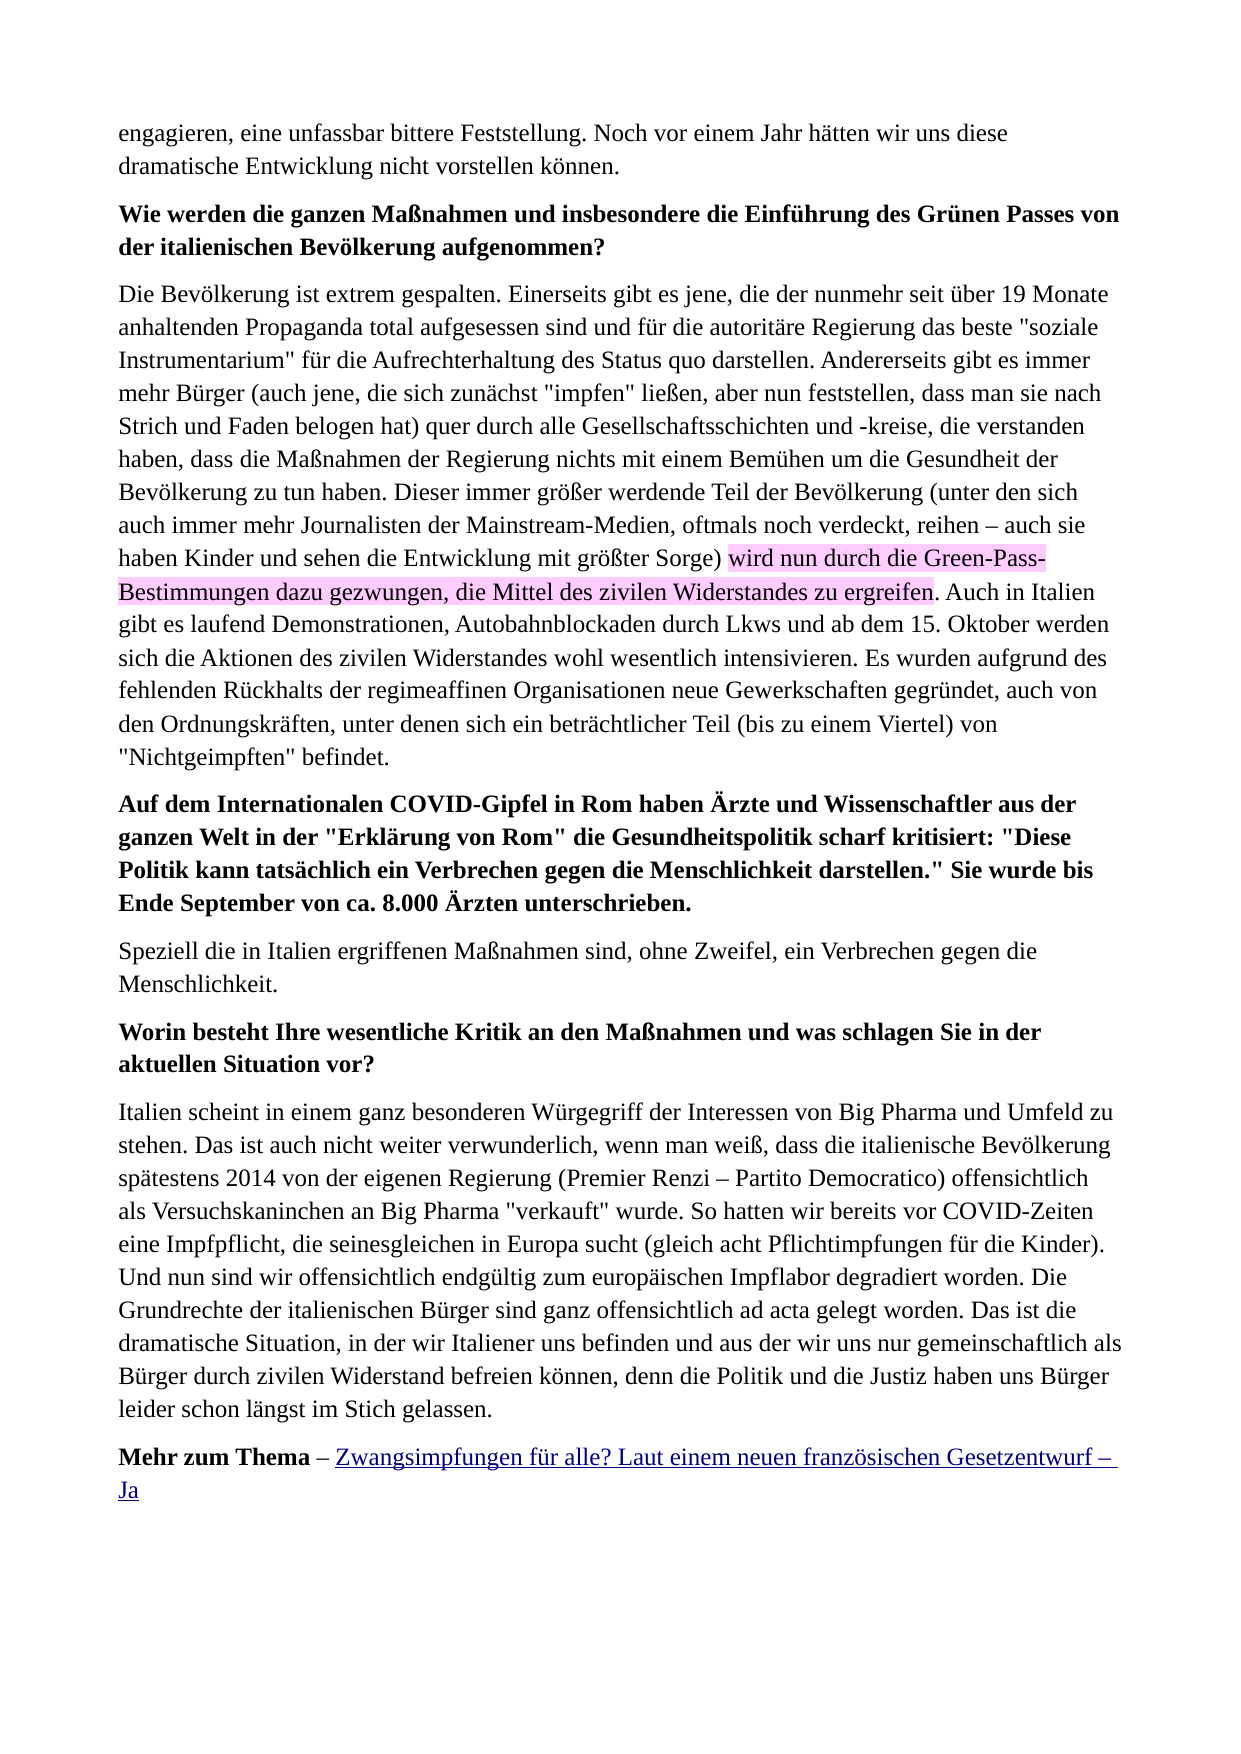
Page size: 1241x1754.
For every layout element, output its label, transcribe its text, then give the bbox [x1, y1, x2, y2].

text Speziell die in Italien ergriffenen Maßnahmen sind, ohne Zweifel, ein Verbrechen gegen die Menschlichkeit. [118, 936, 1122, 998]
text Mehr zum Thema – Zwangsimpfungen für alle? Laut einem neuen französischen Gesetzentwurf – Ja [118, 1442, 1122, 1504]
text Worin besteht Ihre wesentliche Kritik an den Maßnahmen und was schlagen Sie in der aktuellen Situation vor? [118, 1017, 1122, 1078]
text Auf dem Internationalen COVID-Gipfel in Rom haben Ärzte und Wissenschaftler aus der ganzen Welt in der "Erklärung von Rom" die Gesundheitspolitik scharf kritisiert: "Diese Politik kann tatsächlich ein Verbrechen gegen die Menschlichkeit darstellen." Sie wurde bis Ende September von ca. 8.000 Ärzten unterschrieben. [118, 789, 1122, 917]
text Die Bevölkerung ist extrem gespalten. Einerseits gibt es jene, die der nunmehr seit über 19 Monate anhaltenden Propaganda total aufgesessen sind und für die autoritäre Regierung das beste "soziale Instrumentarium" für die Aufrechterhaltung des Status quo darstellen. Andererseits gibt es immer mehr Bürger (auch jene, die sich zunächst "impfen" ließen, aber nun feststellen, dass man sie nach Strich und Faden belogen hat) quer durch alle Gesellschaftsschichten und -kreise, die verstanden haben, dass die Maßnahmen der Regierung nichts mit einem Bemühen um die Gesundheit der Bevölkerung zu tun haben. Dieser immer größer werdende Teil der Bevölkerung (unter den sich auch immer mehr Journalisten der Mainstream-Medien, oftmals noch verdeckt, reihen – auch sie haben Kinder und sehen die Entwicklung mit größter Sorge) wird nun durch die Green-Pass-Bestimmungen dazu gezwungen, die Mittel des zivilen Widerstandes zu ergreifen. Auch in Italien gibt es laufend Demonstrationen, Autobahnblockaden durch Lkws und ab dem 15. Oktober werden sich die Aktionen des zivilen Widerstandes wohl wesentlich intensivieren. Es wurden aufgrund des fehlenden Rückhalts der regimeaffinen Organisationen neue Gewerkschaften gegründet, auch von den Ordnungskräften, unter denen sich ein beträchtlicher Teil (bis zu einem Viertel) von "Nichtgeimpften" befindet. [118, 279, 1122, 770]
text engagieren, eine unfassbar bittere Feststellung. Noch vor einem Jahr hätten wir uns diese dramatische Entwicklung nicht vorstellen können. [118, 118, 1122, 180]
text Italien scheint in einem ganz besonderen Würgegriff der Interessen von Big Pharma und Umfeld zu stehen. Das ist auch nicht weiter verwunderlich, wenn man weiß, dass die italienische Bevölkerung spätestens 2014 von der eigenen Regierung (Premier Renzi – Partito Democratico) offensichtlich als Versuchskaninchen an Big Pharma "verkauft" wurde. So hatten wir bereits vor COVID-Zeiten eine Impfpflicht, die seinesgleichen in Europa sucht (gleich acht Pflichtimpfungen für die Kinder). Und nun sind wir offensichtlich endgültig zum europäischen Impflabor degradiert worden. Die Grundrechte der italienischen Bürger sind ganz offensichtlich ad acta gelegt worden. Das ist die dramatische Situation, in der wir Italiener uns befinden und aus der wir uns nur gemeinschaftlich als Bürger durch zivilen Widerstand befreien können, denn die Politik und die Justiz haben uns Bürger leider schon längst im Stich gelassen. [118, 1097, 1122, 1423]
text Wie werden die ganzen Maßnahmen und insbesondere die Einführung des Grünen Passes von der italienischen Bevölkerung aufgenommen? [118, 199, 1122, 261]
